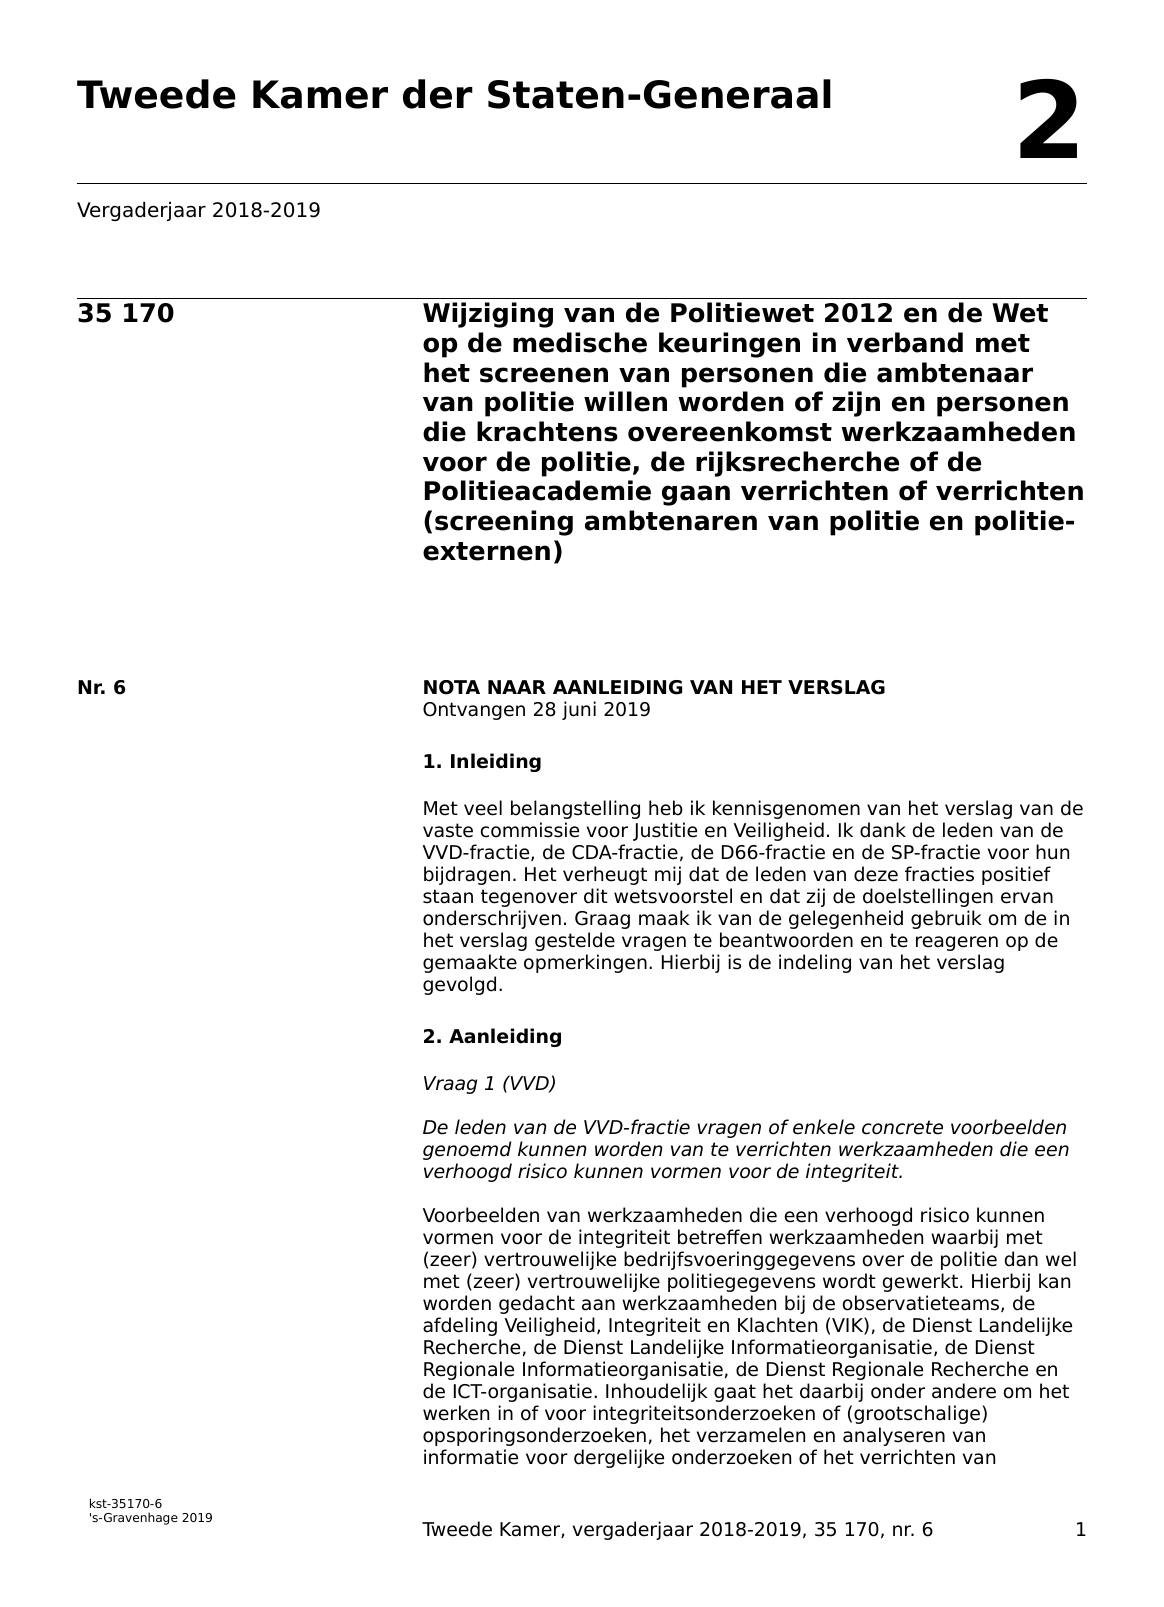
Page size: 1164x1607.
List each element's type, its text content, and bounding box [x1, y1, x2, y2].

text kst-35170-6 [88, 1497, 323, 1511]
table_cell Vergaderjaar 2018-2019 [77, 184, 1087, 298]
text Ontvangen 28 juni 2019 [422, 699, 1087, 721]
subtitle 35 170 Wijziging van de Politiewet 2012 en de Wet op de medische keuringen in verband met het screenen van personen die ambtenaar van politie willen worden of zijn en personen die krachtens overeenkomst werkzaamheden voor de politie, de rijksrecherche of de Politieacademie gaan verrichten of verrichten (screening ambtenaren van politie en politie-externen) [77, 299, 1087, 566]
table_header 2 [886, 59, 1087, 183]
subtitle Nr. 6 NOTA NAAR AANLEIDING VAN HET VERSLAG [77, 677, 1087, 699]
text Met veel belangstelling heb ik kennisgenomen van het verslag van de vaste commissie voor Justitie en Veiligheid. Ik dank de leden van de VVD-fractie, de CDA-fractie, de D66-fractie en de SP-fractie voor hun bijdragen. Het verheugt mij dat de leden van deze fracties positief staan tegenover dit wetsvoorstel en dat zij de doelstellingen ervan onderschrijven. Graag maak ik van de gelegenheid gebruik om de in het verslag gestelde vragen te beantwoorden en te reageren op de gemaakte opmerkingen. Hierbij is de indeling van het verslag gevolgd. [422, 798, 1087, 996]
text Voorbeelden van werkzaamheden die een verhoogd risico kunnen vormen voor de integriteit betreffen werkzaamheden waarbij met (zeer) vertrouwelijke bedrijfsvoeringgegevens over de politie dan wel met (zeer) vertrouwelijke politiegegevens wordt gewerkt. Hierbij kan worden gedacht aan werkzaamheden bij de observatieteams, de afdeling Veiligheid, Integriteit en Klachten (VIK), de Dienst Landelijke Recherche, de Dienst Landelijke Informatieorganisatie, de Dienst Regionale Informatieorganisatie, de Dienst Regionale Recherche en de ICT-organisatie. Inhoudelijk gaat het daarbij onder andere om het werken in of voor integriteitsonderzoeken of (grootschalige) opsporingsonderzoeken, het verzamelen en analyseren van informatie voor dergelijke onderzoeken of het verrichten van [422, 1205, 1087, 1469]
table_header Tweede Kamer der Staten-Generaal [77, 59, 886, 183]
text 's-Gravenhage 2019 [88, 1511, 323, 1525]
subtitle 2. Aanleiding [422, 1026, 1087, 1048]
subtitle 1. Inleiding [422, 751, 1087, 773]
text De leden van de VVD-fractie vragen of enkele concrete voorbeelden genoemd kunnen worden van te verrichten werkzaamheden die een verhoogd risico kunnen vormen voor de integriteit. [422, 1117, 1087, 1183]
text Vraag 1 (VVD) [422, 1073, 1087, 1095]
